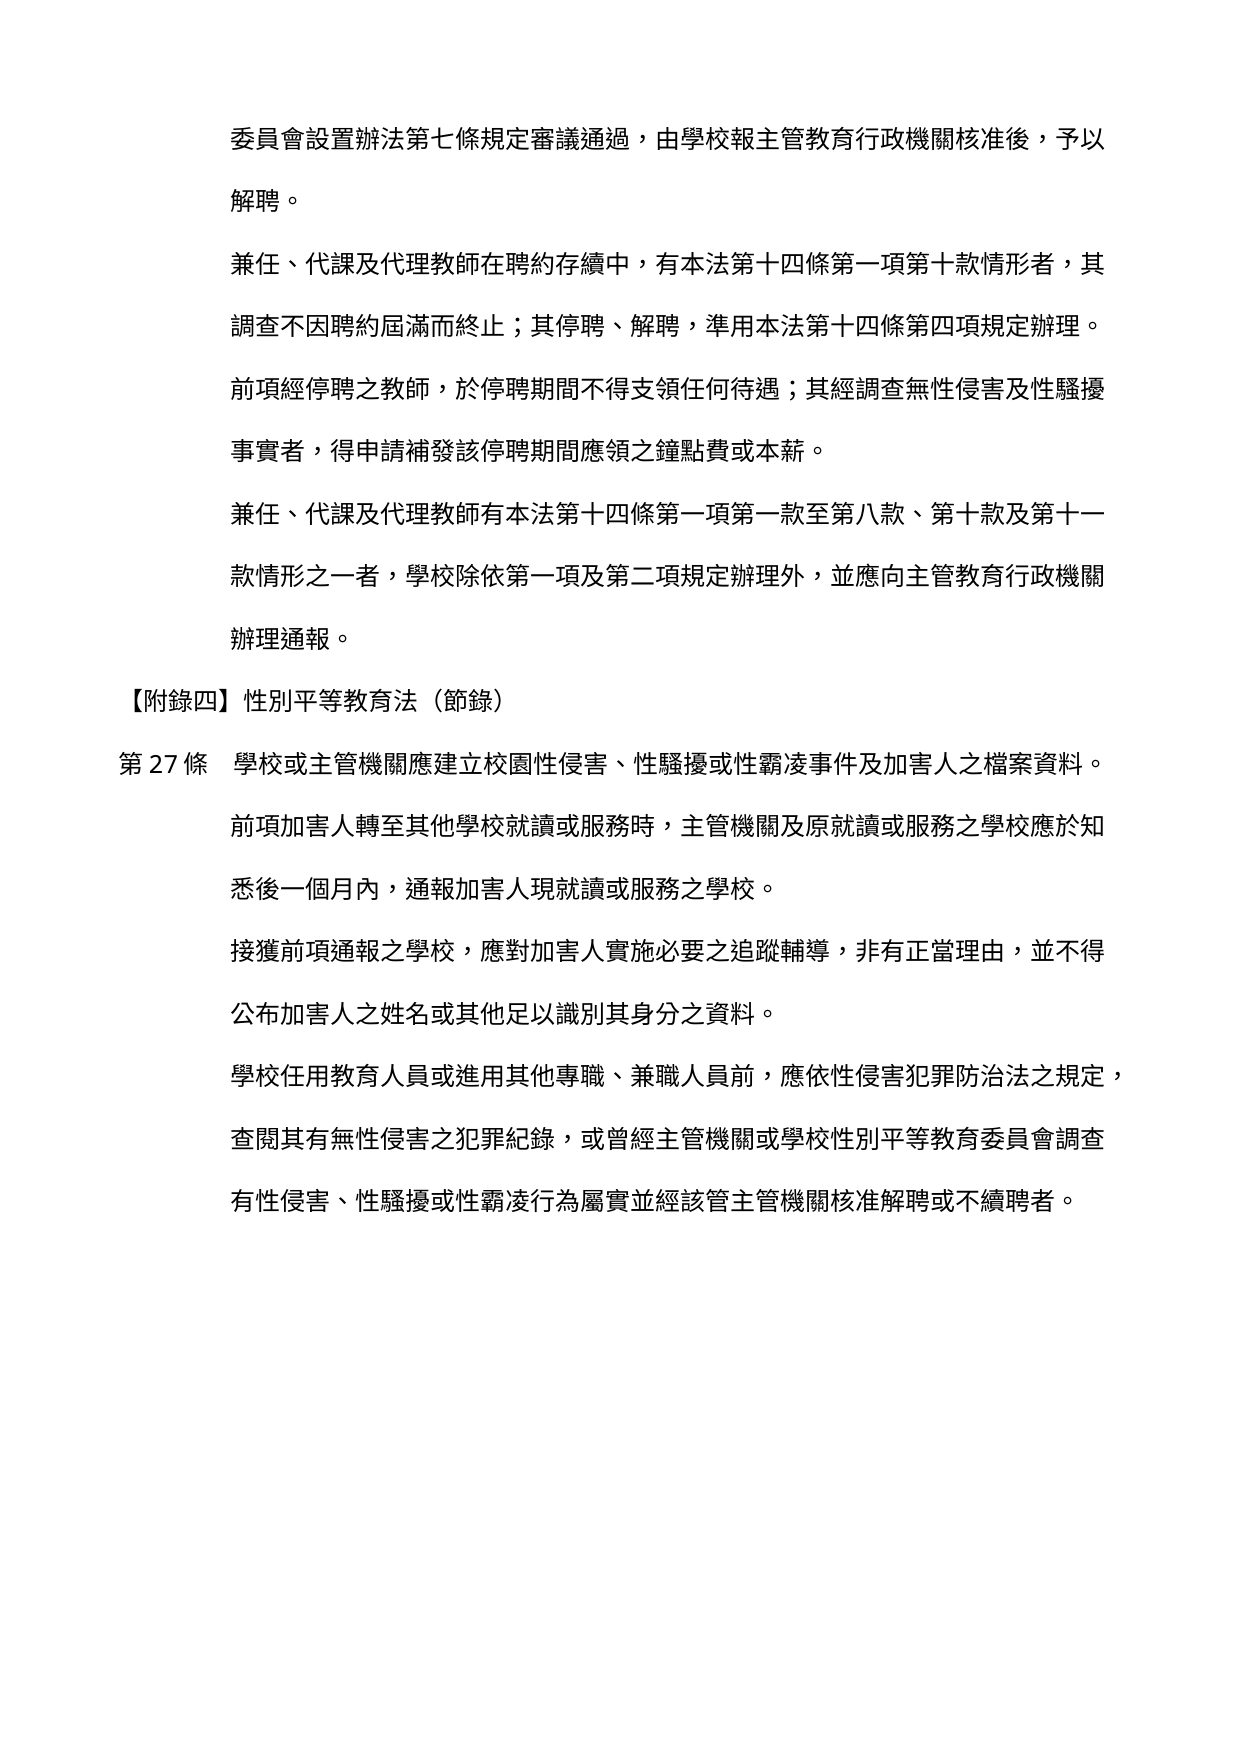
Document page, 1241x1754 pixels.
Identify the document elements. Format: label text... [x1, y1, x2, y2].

text 接獲前項通報之學校，應對加害人實施必要之追蹤輔導，非有正當理由，並不得公布加害人之姓名或其他足以識別其身分之資料。 [231, 908, 1122, 1033]
text 前項經停聘之教師，於停聘期間不得支領任何待遇；其經調查無性侵害及性騷擾事實者，得申請補發該停聘期間應領之鐘點費或本薪。 [231, 346, 1122, 471]
text 兼任、代課及代理教師有本法第十四條第一項第一款至第八款、第十款及第十一款情形之一者，學校除依第一項及第二項規定辦理外，並應向主管教育行政機關辦理通報。 [231, 471, 1122, 658]
text 【附錄四】性別平等教育法（節錄） [118, 658, 1122, 721]
text 前項加害人轉至其他學校就讀或服務時，主管機關及原就讀或服務之學校應於知悉後一個月內，通報加害人現就讀或服務之學校。 [231, 783, 1122, 908]
text 學校任用教育人員或進用其他專職、兼職人員前，應依性侵害犯罪防治法之規定，查閱其有無性侵害之犯罪紀錄，或曾經主管機關或學校性別平等教育委員會調查有性侵害、性騷擾或性霸凌行為屬實並經該管主管機關核准解聘或不續聘者。 [231, 1033, 1122, 1221]
text 兼任、代課及代理教師在聘約存續中，有本法第十四條第一項第十款情形者，其調查不因聘約屆滿而終止；其停聘、解聘，準用本法第十四條第四項規定辦理。 [231, 221, 1122, 346]
text 第27條 學校或主管機關應建立校園性侵害、性騷擾或性霸凌事件及加害人之檔案資料。 [118, 721, 1122, 783]
text 第11條 兼任、代課及代理教師在聘約有效期間內，有本法第十四條第一項第一款至第九款及第十一款情形之一，經查證屬實，其聘期未滿三個月者，由校長予以解聘之；其聘期在三個月以上者，應經學校教師評審委員會依高級中等以下學校教師評審委員會設置辦法第七條規定審議通過，由學校報主管教育行政機關核准後，予以解聘。 [118, 96, 1122, 221]
